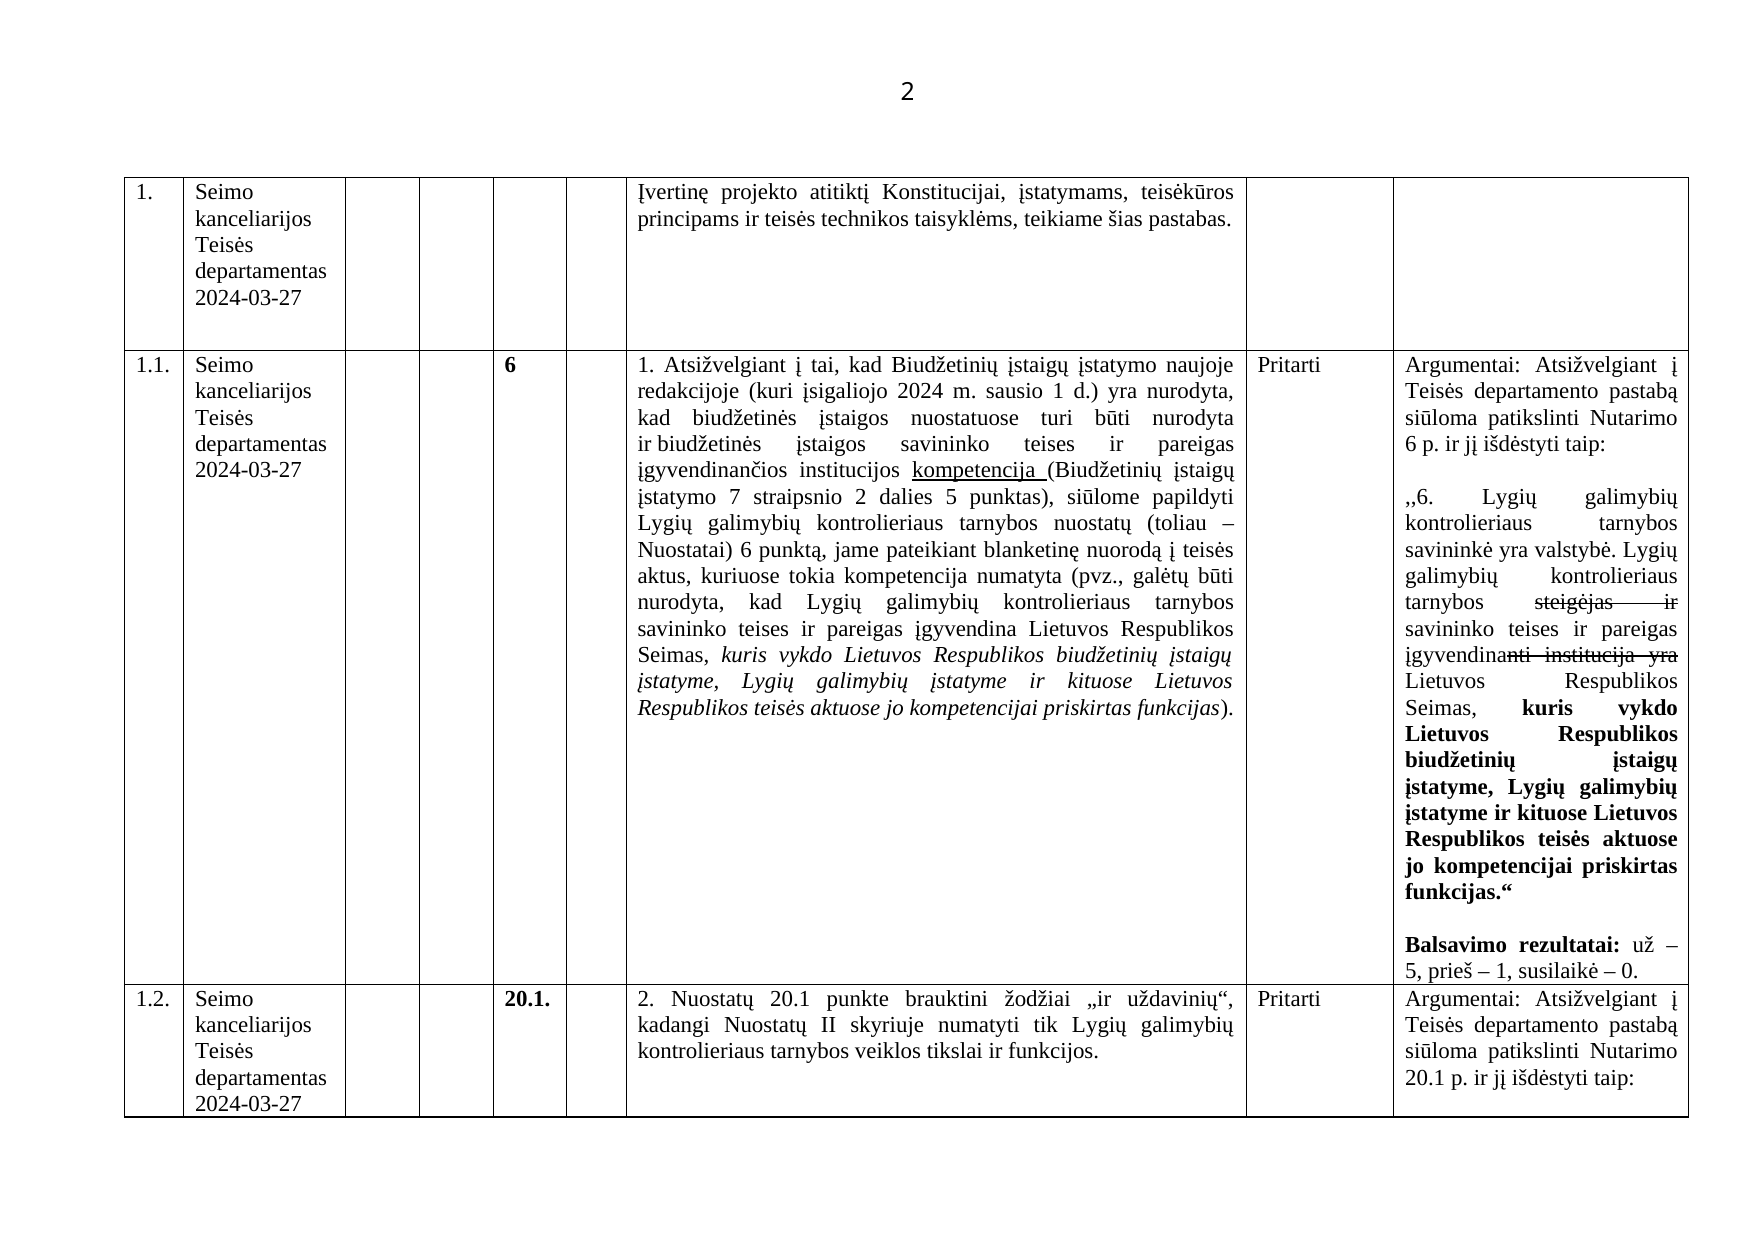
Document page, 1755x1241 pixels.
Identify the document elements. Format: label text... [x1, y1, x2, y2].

table_cell Seimo kanceliarijos Teisės departamentas 2024-03-27 [184, 178, 345, 350]
table_cell [567, 351, 626, 984]
table_cell Pritarti [1247, 351, 1393, 984]
table_cell Įvertinę projekto atitiktį Konstitucijai, įstatymams, teisėkūros principams ir teisės technikos taisyklėms, teikiame šias pastabas. [627, 178, 1246, 350]
table_cell [346, 985, 419, 1116]
table_cell [1247, 178, 1393, 350]
table_cell [567, 985, 626, 1116]
table_cell [420, 351, 493, 984]
table_cell Argumentai: Atsižvelgiant į Teisės departamento pastabą siūloma patikslinti Nutarimo 20.1 p. ir jį išdėstyti taip: [1394, 985, 1688, 1116]
table_cell Seimo kanceliarijos Teisės departamentas 2024-03-27 [184, 351, 345, 984]
table_cell Pritarti [1247, 985, 1393, 1116]
table_cell 1. Atsižvelgiant į tai, kad Biudžetinių įstaigų įstatymo naujoje redakcijoje (kuri įsigaliojo 2024 m. sausio 1 d.) yra nurodyta, kad biudžetinės įstaigos nuostatuose turi būti nurodyta ir biudžetinės įstaigos savininko teises ir pareigas įgyvendinančios institucijos kompetencija (Biudžetinių įstaigų įstatymo 7 straipsnio 2 dalies 5 punktas), siūlome papildyti Lygių galimybių kontrolieriaus tarnybos nuostatų (toliau –Nuostatai) 6 punktą, jame pateikiant blanketinę nuorodą į teisės aktus, kuriuose tokia kompetencija numatyta (pvz., galėtų būti nurodyta, kad Lygių galimybių kontrolieriaus tarnybos savininko teises ir pareigas įgyvendina Lietuvos Respublikos Seimas, kuris vykdo Lietuvos Respublikos biudžetinių įstaigų įstatyme, Lygių galimybių įstatyme ir kituose Lietuvos Respublikos teisės aktuose jo kompetencijai priskirtas funkcijas). [627, 351, 1246, 984]
table_cell Seimo kanceliarijos Teisės departamentas 2024-03-27 [184, 985, 345, 1116]
table_cell [494, 178, 566, 350]
table_cell [346, 178, 419, 350]
table_cell 6 [494, 351, 566, 984]
table_cell [420, 985, 493, 1116]
table_cell Argumentai: Atsižvelgiant į Teisės departamento pastabą siūloma patikslinti Nutarimo 6 p. ir jį išdėstyti taip: ,,6. Lygių galimybių kontrolieriaus tarnybos savininkė yra valstybė. Lygių galimybių kontrolieriaus tarnybos steigėjas ir savininko teises ir pareigas įgyvendinanti institucija yra Lietuvos Respublikos Seimas, kuris vykdo Lietuvos Respublikos biudžetinių įstaigų įstatyme, Lygių galimybių įstatyme ir kituose Lietuvos Respublikos teisės aktuose jo kompetencijai priskirtas funkcijas.“ Balsavimo rezultatai: už – 5, prieš – 1, susilaikė – 0. [1394, 351, 1688, 984]
table_cell [567, 178, 626, 350]
table_cell 1.1. [125, 351, 183, 984]
table_cell [1394, 178, 1688, 350]
table_cell 1. [125, 178, 183, 350]
table_cell [420, 178, 493, 350]
table_cell 20.1. [494, 985, 566, 1116]
table_cell 2. Nuostatų 20.1 punkte brauktini žodžiai „ir uždavinių“, kadangi Nuostatų II skyriuje numatyti tik Lygių galimybių kontrolieriaus tarnybos veiklos tikslai ir funkcijos. [627, 985, 1246, 1116]
table_cell 1.2. [125, 985, 183, 1116]
table_cell [346, 351, 419, 984]
